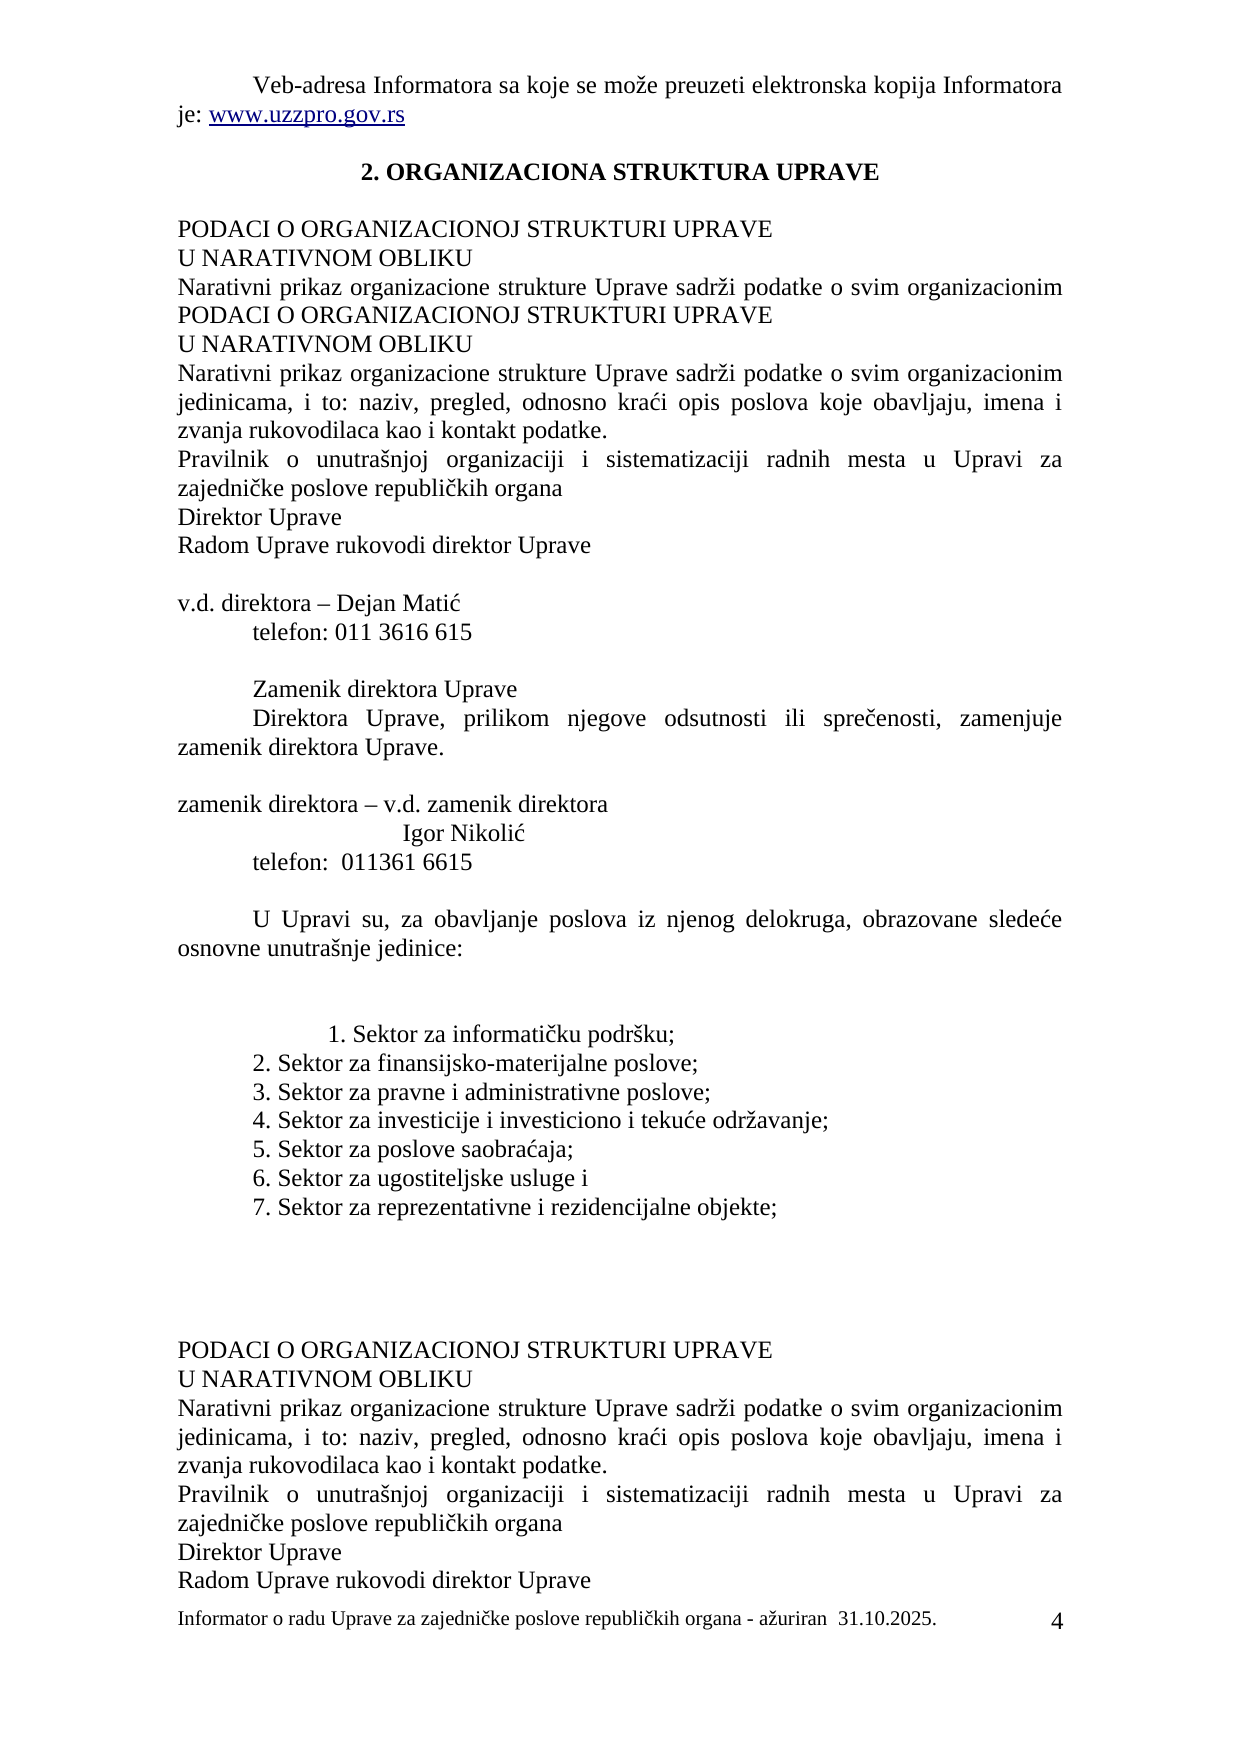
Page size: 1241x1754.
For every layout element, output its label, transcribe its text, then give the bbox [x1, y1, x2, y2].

subtitle Pravilnik o unutrašnjoj organizaciji i sistematizaciji radnih mesta u Upravi za zajedničke poslove republičkih organa [177, 1479, 1063, 1537]
subtitle U Upravi su, za obavljanje poslova iz njenog delokruga, obrazovane sledeće osnovne unutrašnje jedinice: [177, 904, 1063, 962]
subtitle v.d. direktora – Dejan Matić [177, 588, 1063, 617]
subtitle Igor Nikolić [327, 818, 1063, 847]
subtitle Pravilnik o unutrašnjoj organizaciji i sistematizaciji radnih mesta u Upravi za zajedničke poslove republičkih organa [177, 444, 1063, 502]
subtitle Radom Uprave rukovodi direktor Uprave [177, 530, 1063, 559]
subtitle telefon: 011361 6615 [177, 847, 1063, 875]
subtitle U NARATIVNOM OBLIKU [177, 329, 1063, 358]
subtitle Narativni prikaz organizacione strukture Uprave sadrži podatke o svim organizacionim jedinicama, i to: naziv, pregled, odnosno kraći opis poslova koje obavljaju, imena i zvanja rukovodilaca kao i kontakt podatke. [177, 358, 1063, 444]
subtitle Radom Uprave rukovodi direktor Uprave [177, 1565, 1063, 1594]
subtitle 2. ORGANIZACIONA STRUKTURA UPRAVE [177, 157, 1063, 185]
subtitle 6. Sektor za ugostiteljske usluge i [177, 1163, 1063, 1192]
subtitle 1. Sektor za informatičku podršku; [177, 1019, 1063, 1048]
subtitle Direktor Uprave [177, 502, 1063, 530]
subtitle telefon: 011 3616 615 [177, 617, 1063, 645]
subtitle 4. Sektor za investicije i investiciono i tekuće održavanje; [177, 1105, 1063, 1134]
subtitle Direktor Uprave [177, 1537, 1063, 1565]
subtitle Narativni prikaz organizacione strukture Uprave sadrži podatke o svim organizacionim jedinicama, i to: naziv, pregled, odnosno kraći opis poslova koje obavljaju, imena i zvanja rukovodilaca kao i kontakt podatke. [177, 1393, 1063, 1479]
subtitle PODACI O ORGANIZACIONOJ STRUKTURI UPRAVE [177, 1335, 1063, 1364]
subtitle U NARATIVNOM OBLIKU [177, 1364, 1063, 1393]
subtitle Veb-adresa Informatora sa koje se može preuzeti elektronska kopija Informatora je: www.uzzpro.gov.rs [177, 70, 1063, 128]
subtitle 3. Sektor za pravne i administrativne poslove; [177, 1077, 1063, 1105]
subtitle PODACI O ORGANIZACIONOJ STRUKTURI UPRAVE [177, 214, 1063, 243]
subtitle Direktora Uprave, prilikom njegove odsutnosti ili sprečenosti, zamenjuje zamenik direktora Uprave. [177, 703, 1063, 760]
subtitle zamenik direktora – v.d. zamenik direktora [177, 789, 1063, 818]
subtitle 7. Sektor za reprezentativne i rezidencijalne objekte; [177, 1192, 1063, 1220]
subtitle 2. Sektor za finansijsko-materijalne poslove; [177, 1048, 1063, 1077]
subtitle 5. Sektor za poslove saobraćaja; [177, 1134, 1063, 1163]
subtitle Zamenik direktora Uprave [177, 674, 1063, 703]
subtitle Narativni prikaz organizacione strukture Uprave sadrži podatke o svim organizacionim PODACI O ORGANIZACIONOJ STRUKTURI UPRAVE [177, 272, 1063, 329]
subtitle U NARATIVNOM OBLIKU [177, 243, 1063, 272]
